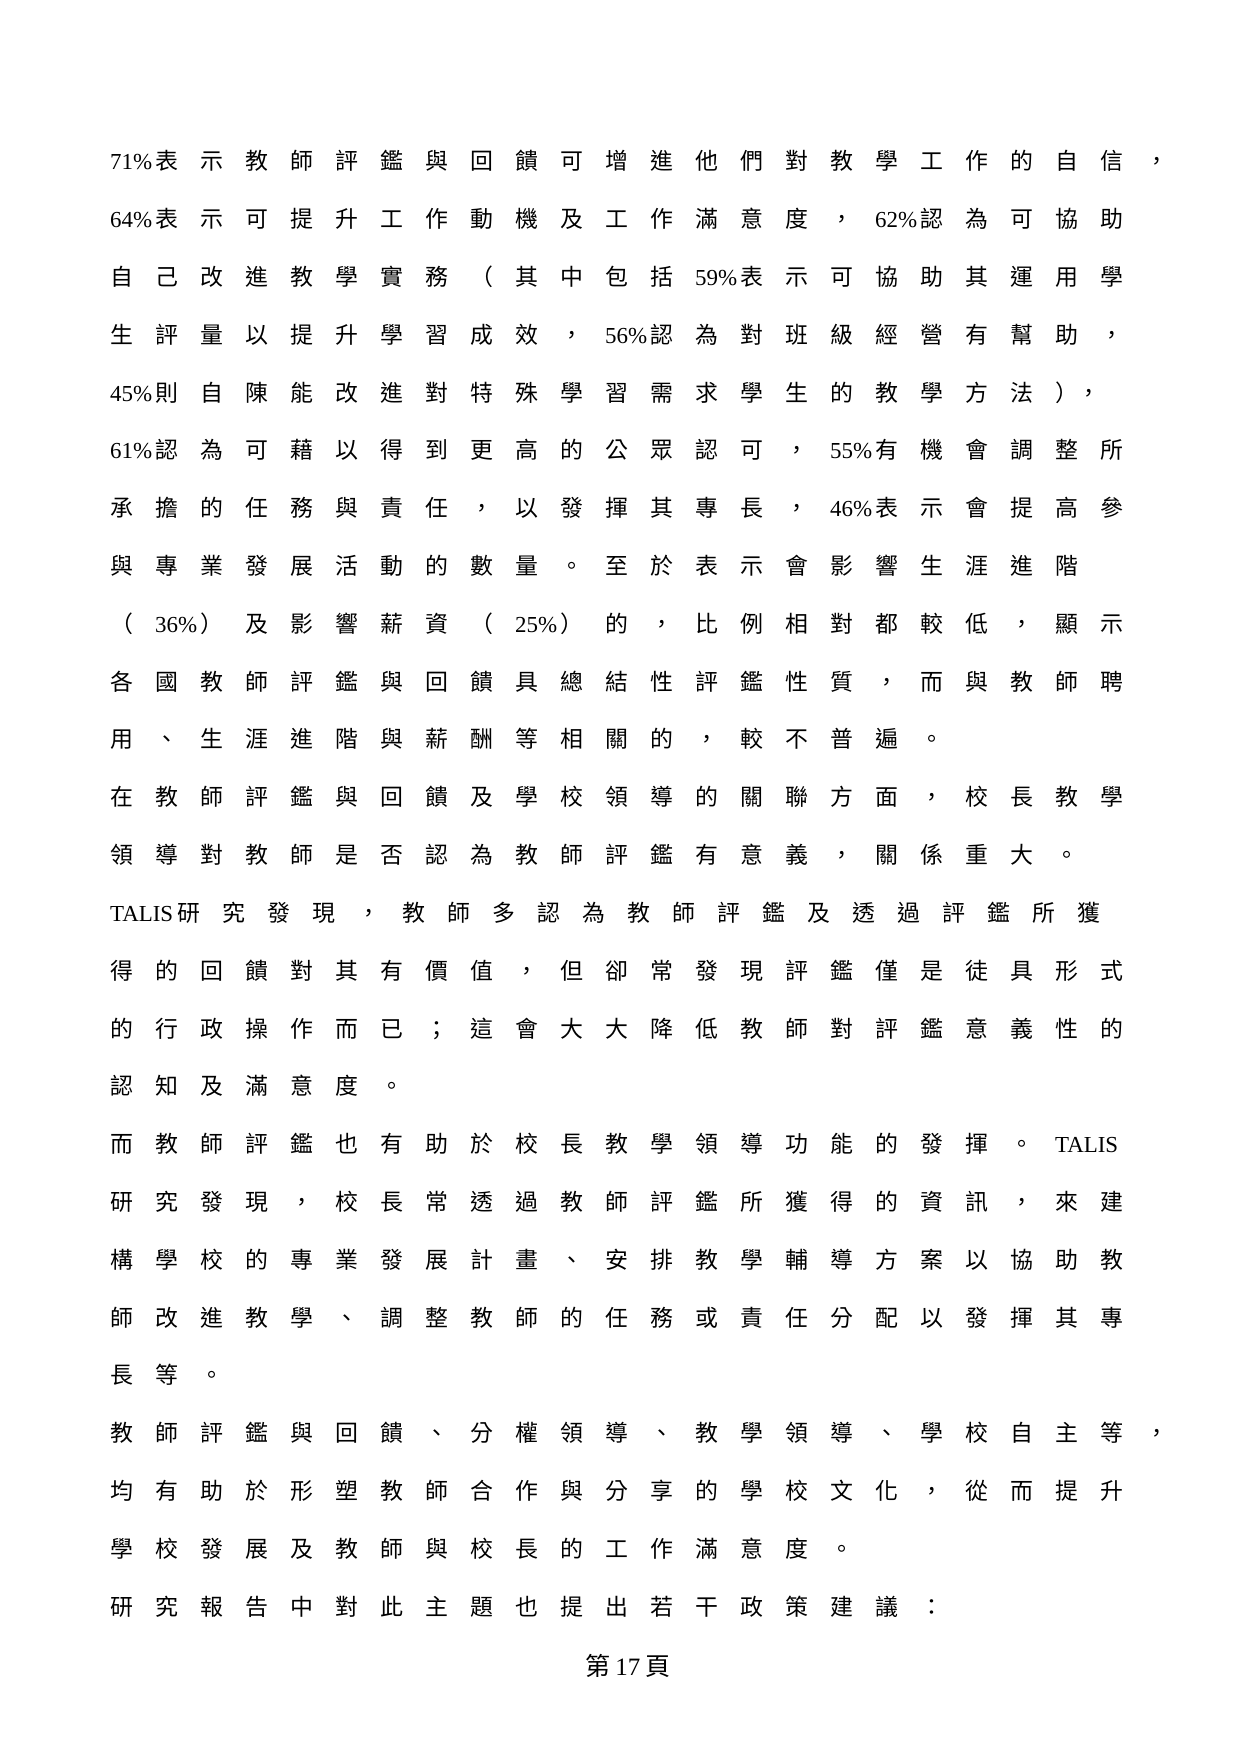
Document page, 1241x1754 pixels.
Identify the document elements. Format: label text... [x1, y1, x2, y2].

text 在教師評鑑與回饋及學校領導的關聯方面，校長教學領導對教師是否認為教師評鑑有意義，關係重大。TALIS研究發現，教師多認為教師評鑑及透過評鑑所獲得的回饋對其有價值，但卻常發現評鑑僅是徒具形式的行政操作而已；這會大大降低教師對評鑑意義性的認知及滿意度。 [110, 767, 1145, 1114]
text 分析教師評鑑與回饋對教師的影響，受調查的教師有71%表示教師評鑑與回饋可增進他們對教學工作的自信，64%表示可提升工作動機及工作滿意度，62%認為可協助自己改進教學實務（其中包括59%表示可協助其運用學生評量以提升學習成效，56%認為對班級經營有幫助，45%則自陳能改進對特殊學習需求學生的教學方法），61%認為可藉以得到更高的公眾認可，55%有機會調整所承擔的任務與責任，以發揮其專長，46%表示會提高參與專業發展活動的數量。至於表示會影響生涯進階（36%）及影響薪資（25%）的，比例相對都較低，顯示各國教師評鑑與回饋具總結性評鑑性質，而與教師聘用、生涯進階與薪酬等相關的，較不普遍。 [110, 131, 1145, 767]
text 教師評鑑與回饋、分權領導、教學領導、學校自主等，均有助於形塑教師合作與分享的學校文化，從而提升學校發展及教師與校長的工作滿意度。 [110, 1403, 1145, 1576]
text 研究報告中對此主題也提出若干政策建議： [110, 1576, 1145, 1634]
text 而教師評鑑也有助於校長教學領導功能的發揮。TALIS研究發現，校長常透過教師評鑑所獲得的資訊，來建構學校的專業發展計畫、安排教學輔導方案以協助教師改進教學、調整教師的任務或責任分配以發揮其專長等。 [110, 1114, 1145, 1403]
